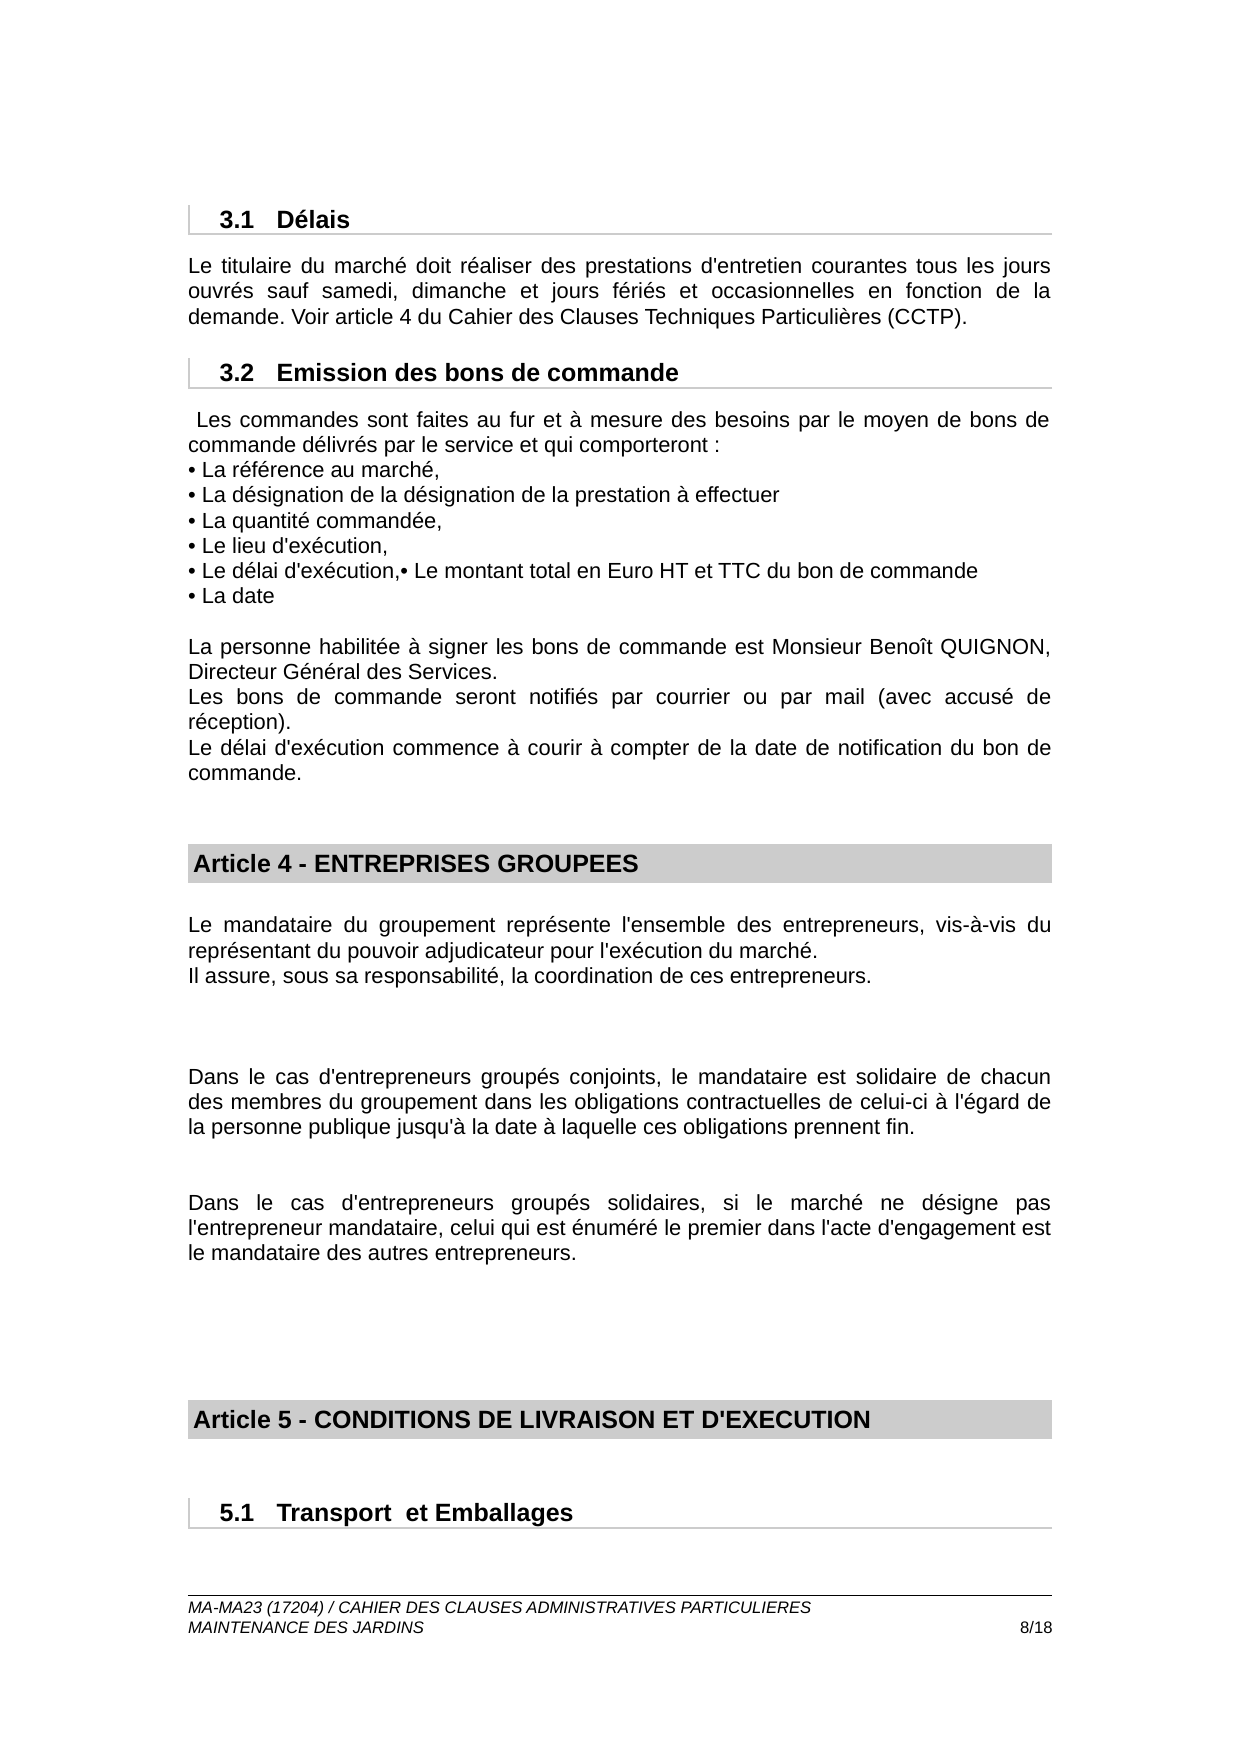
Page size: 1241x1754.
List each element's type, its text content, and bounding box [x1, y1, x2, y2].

text Il assure, sous sa responsabilité, la coordination de ces entrepreneurs. [188, 963, 1052, 988]
text • Le lieu d'exécution, [188, 533, 1052, 558]
text Les bons de commande seront notifiés par courrier ou par mail (avec accusé de réception). [188, 684, 1052, 734]
text Le délai d'exécution commence à courir à compter de la date de notification du bon de commande. [188, 734, 1052, 785]
text • La désignation de la désignation de la prestation à effectuer [188, 482, 1052, 508]
subtitle Emission des bons de commande [190, 358, 1052, 387]
subtitle Transport et Emballages [190, 1498, 1052, 1527]
text Dans le cas d'entrepreneurs groupés solidaires, si le marché ne désigne pas l'entrepreneur mandataire, celui qui est énuméré le premier dans l'acte d'engagement est le mandataire des autres entrepreneurs. [188, 1190, 1052, 1265]
text Le titulaire du marché doit réaliser des prestations d'entretien courantes tous les jours ouvrés sauf samedi, dimanche et jours fériés et occasionnelles en fonction de la demande. Voir article 4 du Cahier des Clauses Techniques Particulières (CCTP). [188, 253, 1052, 329]
text La personne habilitée à signer les bons de commande est Monsieur Benoît QUIGNON, Directeur Général des Services. [188, 634, 1052, 684]
text • La référence au marché, [188, 457, 1052, 482]
text • La quantité commandée, [188, 508, 1052, 533]
text Les commandes sont faites au fur et à mesure des besoins par le moyen de bons de commande délivrés par le service et qui comporteront : [188, 407, 1052, 457]
text Le mandataire du groupement représente l'ensemble des entrepreneurs, vis-à-vis du représentant du pouvoir adjudicateur pour l'exécution du marché. [188, 912, 1052, 963]
subtitle Délais [188, 204, 1052, 233]
text • Le délai d'exécution,• Le montant total en Euro HT et TTC du bon de commande [188, 558, 1052, 583]
text • La date [188, 583, 1052, 608]
subtitle CONDITIONS DE LIVRAISON ET D'EXECUTION [190, 1402, 1050, 1437]
subtitle ENTREPRISES GROUPEES [190, 846, 1050, 881]
text Dans le cas d'entrepreneurs groupés conjoints, le mandataire est solidaire de chacun des membres du groupement dans les obligations contractuelles de celui-ci à l'égard de la personne publique jusqu'à la date à laquelle ces obligations prennent fin. [188, 1064, 1052, 1139]
